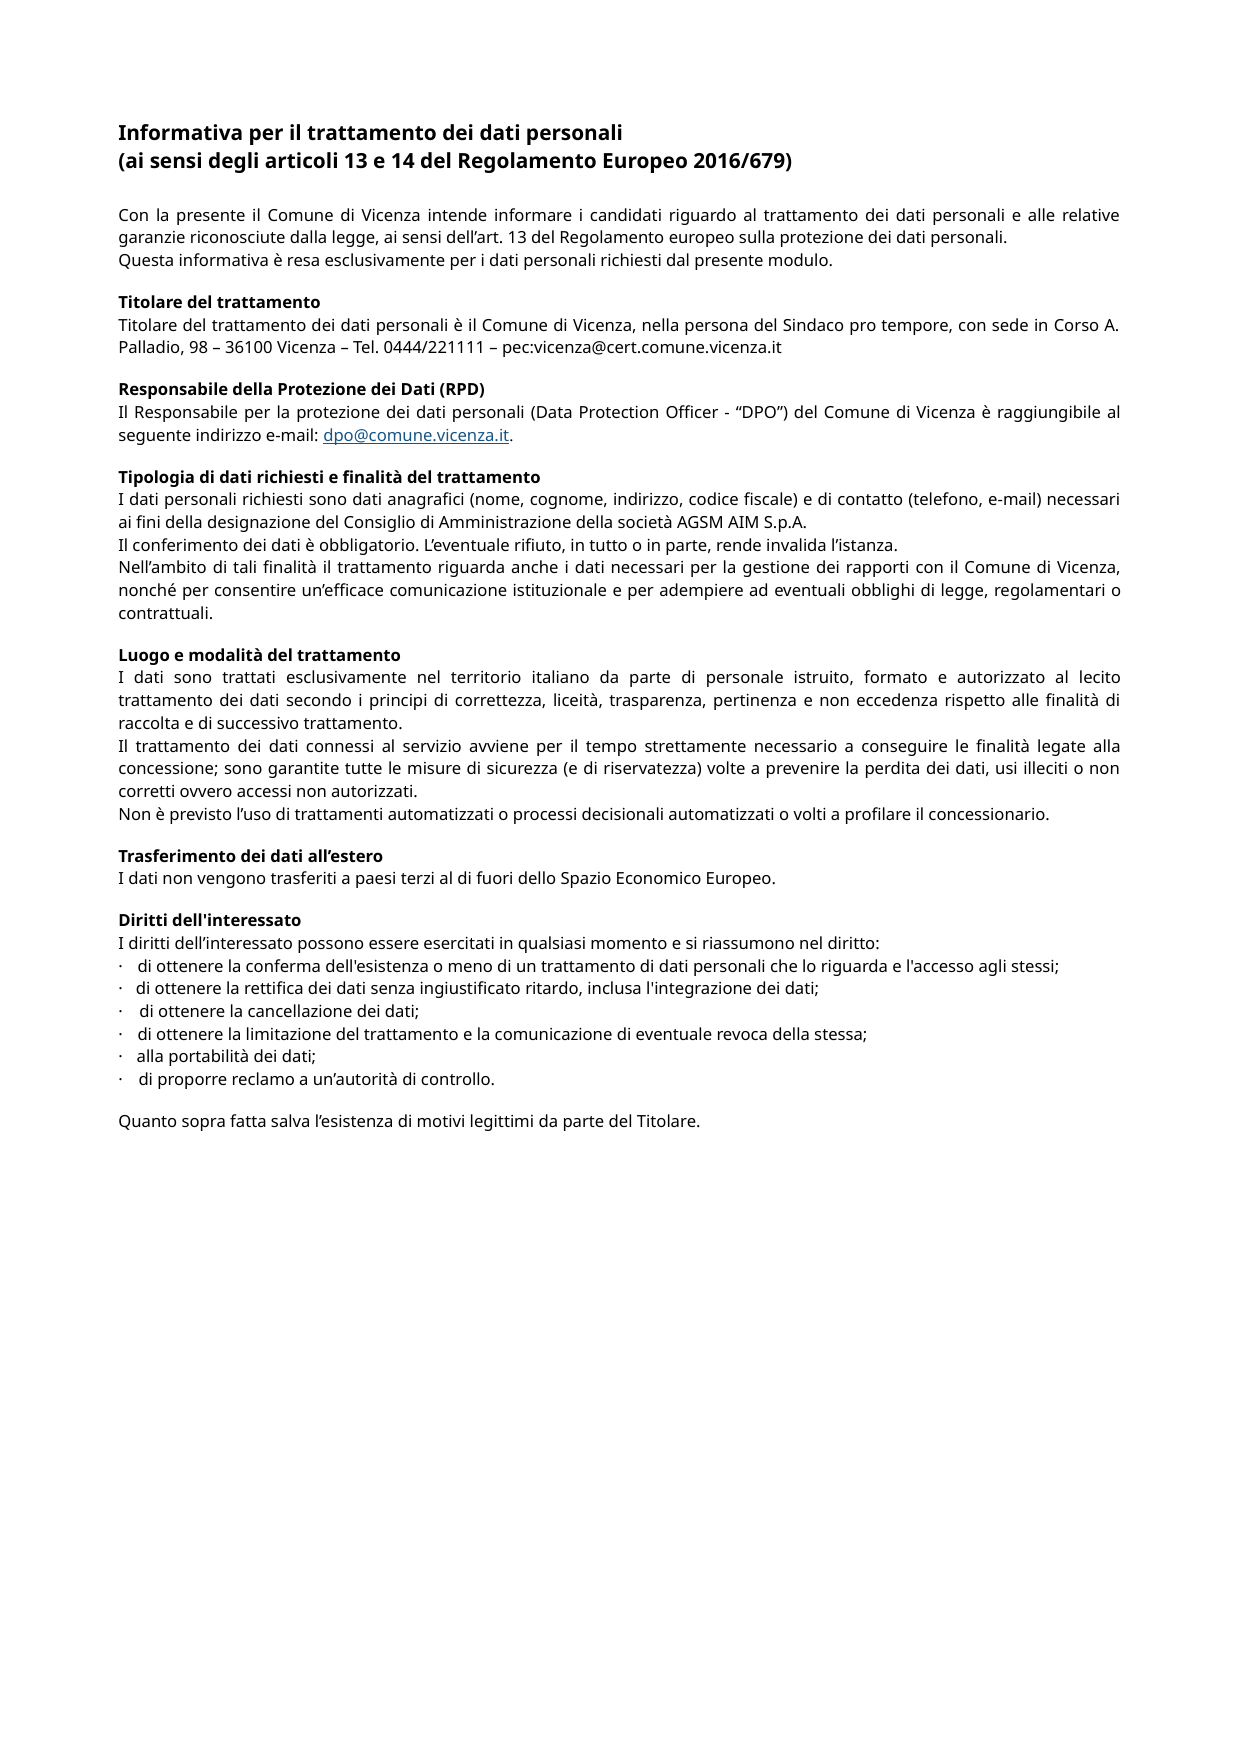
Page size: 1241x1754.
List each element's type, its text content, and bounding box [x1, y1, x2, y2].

text I dati non vengono trasferiti a paesi terzi al di fuori dello Spazio Economico Europeo. [118, 867, 1122, 890]
text · di ottenere la cancellazione dei dati; [118, 1000, 1122, 1022]
text Il conferimento dei dati è obbligatorio. L’eventuale rifiuto, in tutto o in parte, rende invalida l’istanza. [118, 533, 1122, 556]
text I diritti dell’interessato possono essere esercitati in qualsiasi momento e si riassumono nel diritto: [118, 932, 1122, 954]
text Tipologia di dati richiesti e finalità del trattamento [118, 465, 1122, 488]
text Quanto sopra fatta salva l’esistenza di motivi legittimi da parte del Titolare. [118, 1110, 1122, 1132]
text I dati personali richiesti sono dati anagrafici (nome, cognome, indirizzo, codice fiscale) e di contatto (telefono, e-mail) necessari ai fini della designazione del Consiglio di Amministrazione della società AGSM AIM S.p.A. [118, 488, 1122, 533]
text Luogo e modalità del trattamento [118, 643, 1122, 666]
text · di ottenere la limitazione del trattamento e la comunicazione di eventuale revoca della stessa; [118, 1022, 1122, 1045]
text Con la presente il Comune di Vicenza intende informare i candidati riguardo al trattamento dei dati personali e alle relative garanzie riconosciute dalla legge, ai sensi dell’art. 13 del Regolamento europeo sulla protezione dei dati personali. [118, 203, 1122, 249]
text · di proporre reclamo a un’autorità di controllo. [118, 1068, 1122, 1091]
text I dati sono trattati esclusivamente nel territorio italiano da parte di personale istruito, formato e autorizzato al lecito trattamento dei dati secondo i principi di correttezza, liceità, trasparenza, pertinenza e non eccedenza rispetto alle finalità di raccolta e di successivo trattamento. [118, 666, 1122, 734]
text · di ottenere la rettifica dei dati senza ingiustificato ritardo, inclusa l'integrazione dei dati; [118, 977, 1122, 1000]
text Titolare del trattamento dei dati personali è il Comune di Vicenza, nella persona del Sindaco pro tempore, con sede in Corso A. Palladio, 98 – 36100 Vicenza – Tel. 0444/221111 – pec:vicenza@cert.comune.vicenza.it [118, 313, 1122, 359]
text Diritti dell'interessato [118, 909, 1122, 932]
text Titolare del trattamento [118, 291, 1122, 313]
text Il Responsabile per la protezione dei dati personali (Data Protection Officer - “DPO”) del Comune di Vicenza è raggiungibile al seguente indirizzo e-mail: dpo@comune.vicenza.it. [118, 401, 1122, 446]
text Il trattamento dei dati connessi al servizio avviene per il tempo strettamente necessario a conseguire le finalità legate alla concessione; sono garantite tutte le misure di sicurezza (e di riservatezza) volte a prevenire la perdita dei dati, usi illeciti o non corretti ovvero accessi non autorizzati. [118, 734, 1122, 802]
text Trasferimento dei dati all’estero [118, 844, 1122, 867]
text Informativa per il trattamento dei dati personali [118, 118, 1122, 147]
text Nell’ambito di tali finalità il trattamento riguarda anche i dati necessari per la gestione dei rapporti con il Comune di Vicenza, nonché per consentire un’efficace comunicazione istituzionale e per adempiere ad eventuali obblighi di legge, regolamentari o contrattuali. [118, 556, 1122, 624]
text · alla portabilità dei dati; [118, 1045, 1122, 1068]
text · di ottenere la conferma dell'esistenza o meno di un trattamento di dati personali che lo riguarda e l'accesso agli stessi; [118, 954, 1122, 977]
text (ai sensi degli articoli 13 e 14 del Regolamento Europeo 2016/679) [118, 147, 1122, 175]
text Responsabile della Protezione dei Dati (RPD) [118, 378, 1122, 401]
text Questa informativa è resa esclusivamente per i dati personali richiesti dal presente modulo. [118, 249, 1122, 272]
text Non è previsto l’uso di trattamenti automatizzati o processi decisionali automatizzati o volti a profilare il concessionario. [118, 802, 1122, 825]
